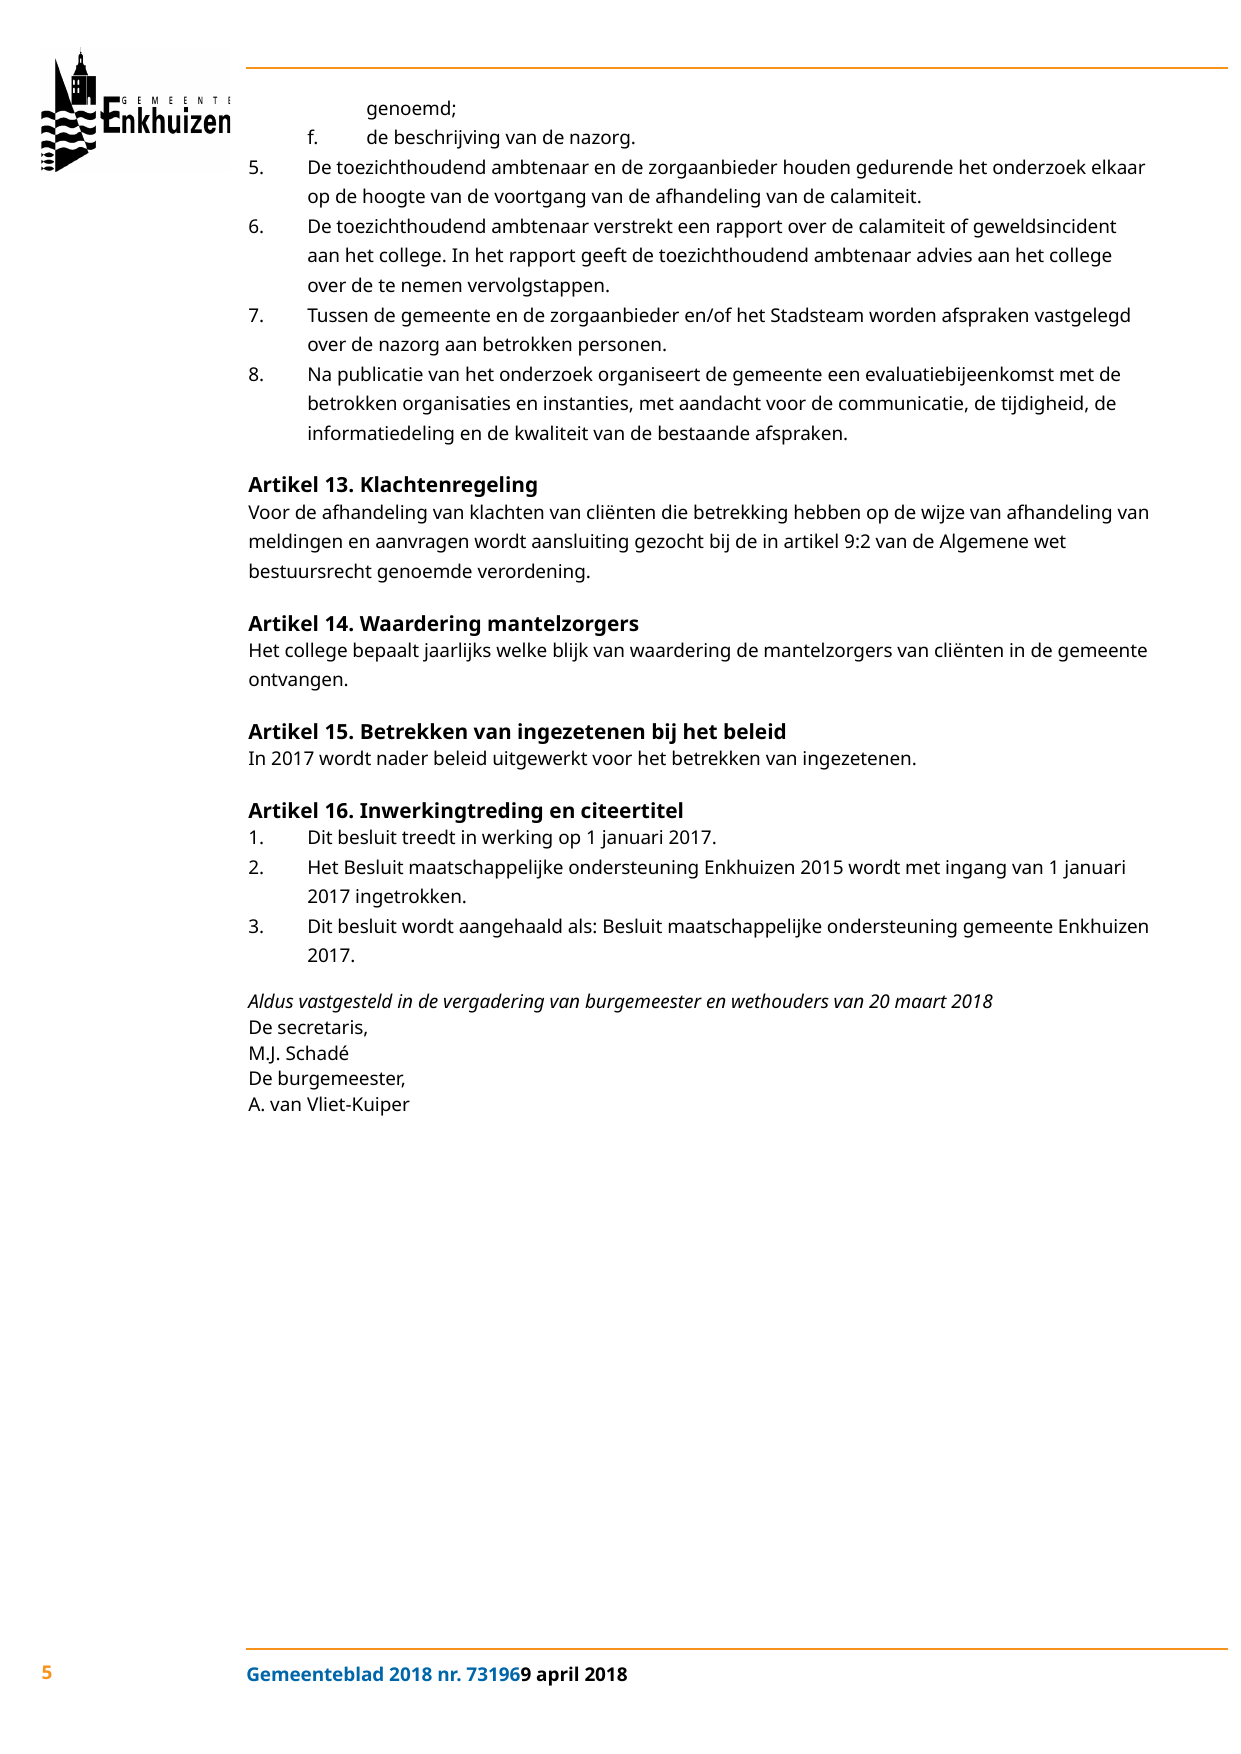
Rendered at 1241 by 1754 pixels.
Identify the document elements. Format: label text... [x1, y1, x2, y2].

text In 2017 wordt nader beleid uitgewerkt voor het betrekken van ingezetenen. [248, 746, 1152, 771]
list Het Besluit maatschappelijke ondersteuning Enkhuizen 2015 wordt met ingang van 1 januari 2017 ingetrokken. [248, 854, 1152, 909]
list Tussen de gemeente en de zorgaanbieder en/of het Stadsteam worden afspraken vastgelegd over de nazorg aan betrokken personen. [248, 302, 1152, 357]
text Artikel 14. Waardering mantelzorgers [248, 609, 1152, 637]
text Artikel 16. Inwerkingtreding en citeertitel [248, 796, 1152, 824]
text Artikel 13. Klachtenregeling [248, 471, 1152, 499]
list Dit besluit treedt in werking op 1 januari 2017. [248, 824, 1152, 850]
list Dit besluit wordt aangehaald als: Besluit maatschappelijke ondersteuning gemeente Enkhuizen 2017. [248, 913, 1152, 968]
text De secretaris, [248, 1014, 1152, 1040]
list De toezichthoudend ambtenaar en de zorgaanbieder houden gedurende het onderzoek elkaar op de hoogte van de voortgang van de afhandeling van de calamiteit. [248, 154, 1152, 209]
text M.J. Schadé [248, 1040, 1152, 1066]
text A. van Vliet-Kuiper [248, 1091, 1152, 1117]
list de beschrijving van de nazorg. [307, 124, 1152, 150]
text Aldus vastgesteld in de vergadering van burgemeester en wethouders van 20 maart 2018 [248, 988, 1152, 1014]
list genoemd; [307, 95, 1152, 121]
text Artikel 15. Betrekken van ingezetenen bij het beleid [248, 717, 1152, 746]
text Voor de afhandeling van klachten van cliënten die betrekking hebben op de wijze van afhandeling van meldingen en aanvragen wordt aansluiting gezocht bij de in artikel 9:2 van de Algemene wet bestuursrecht genoemde verordening. [248, 499, 1152, 584]
picture [41, 47, 231, 172]
text Het college bepaalt jaarlijks welke blijk van waardering de mantelzorgers van cliënten in de gemeente ontvangen. [248, 637, 1152, 692]
text De burgemeester, [248, 1066, 1152, 1091]
list Na publicatie van het onderzoek organiseert de gemeente een evaluatiebijeenkomst met de betrokken organisaties en instanties, met aandacht voor de communicatie, de tijdigheid, de informatiedeling en de kwaliteit van de bestaande afspraken. [248, 361, 1152, 446]
list De toezichthoudend ambtenaar verstrekt een rapport over de calamiteit of geweldsincident aan het college. In het rapport geeft de toezichthoudend ambtenaar advies aan het college over de te nemen vervolgstappen. [248, 213, 1152, 298]
